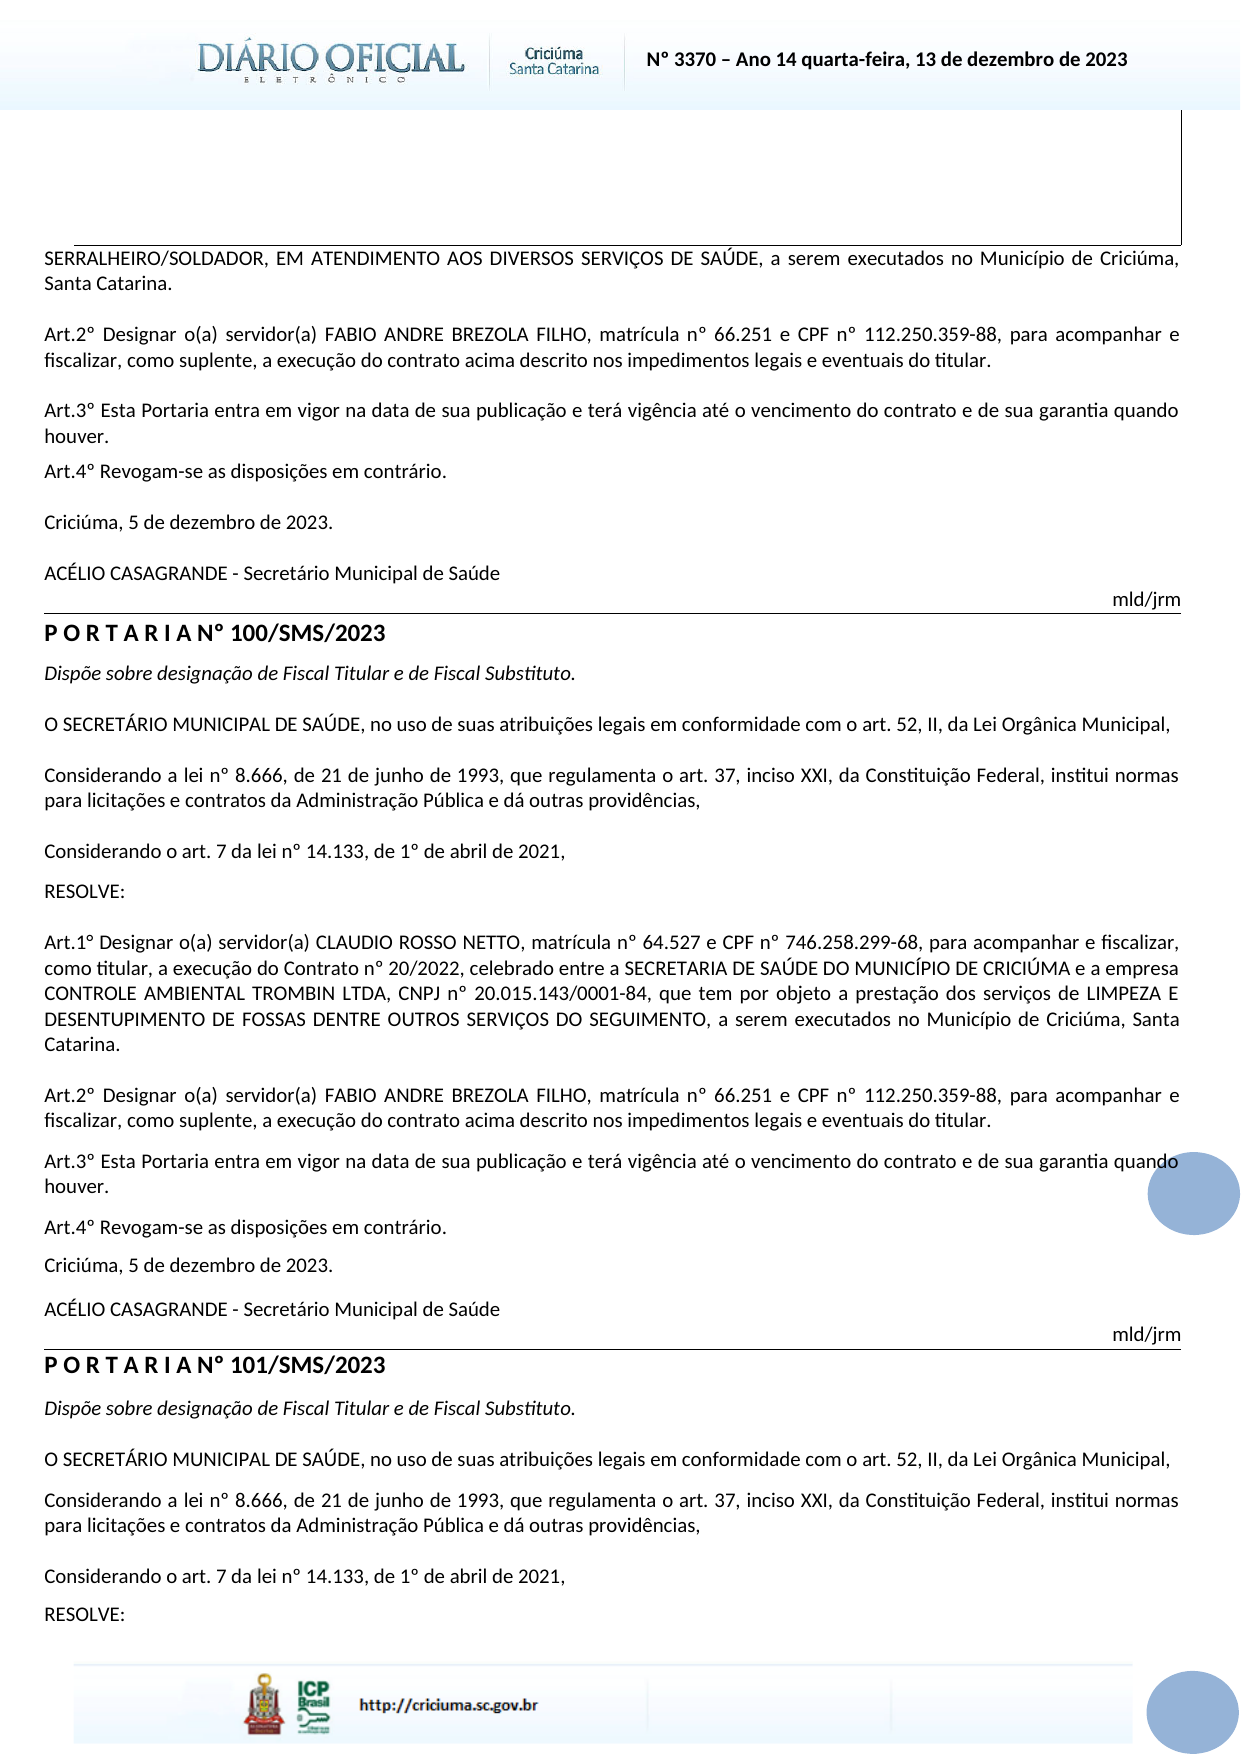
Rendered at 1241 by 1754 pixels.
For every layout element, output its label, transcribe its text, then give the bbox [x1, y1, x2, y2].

text Art.2º Designar o(a) servidor(a) FABIO ANDRE BREZOLA FILHO, matrícula nº 66.251 e CPF nº 112.250.359-88, para acompanhar e fiscalizar, como suplente, a execução do contrato acima descrito nos impedimentos legais e eventuais do titular. [44, 321, 1181, 372]
text Considerando a lei nº 8.666, de 21 de junho de 1993, que regulamenta o art. 37, inciso XXI, da Constituição Federal, institui normas para licitações e contratos da Administração Pública e dá outras providências, [44, 1487, 1181, 1538]
text Art.3º Esta Portaria entra em vigor na data de sua publicação e terá vigência até o vencimento do contrato e de sua garantia quando houver. [44, 1148, 1181, 1199]
text mld/jrm [44, 586, 1181, 613]
text Dispõe sobre designação de Fiscal Titular e de Fiscal Substituto. [44, 660, 1181, 686]
text SERRALHEIRO/SOLDADOR, EM ATENDIMENTO AOS DIVERSOS SERVIÇOS DE SAÚDE, a serem executados no Município de Criciúma, Santa Catarina. [44, 245, 1181, 296]
text RESOLVE: [44, 1601, 1181, 1627]
text Art.4º Revogam-se as disposições em contrário. [44, 1214, 1181, 1240]
text P O R T A R I A Nº 100/SMS/2023 [44, 617, 1181, 647]
text ACÉLIO CASAGRANDE - Secretário Municipal de Saúde [44, 1296, 1181, 1321]
text Considerando o art. 7 da lei nº 14.133, de 1º de abril de 2021, [44, 838, 1181, 863]
text Considerando a lei nº 8.666, de 21 de junho de 1993, que regulamenta o art. 37, inciso XXI, da Constituição Federal, institui normas para licitações e contratos da Administração Pública e dá outras providências, [44, 762, 1181, 813]
text Criciúma, 5 de dezembro de 2023. [44, 509, 1181, 535]
text Criciúma, 5 de dezembro de 2023. [44, 1252, 1181, 1278]
text P O R T A R I A Nº 101/SMS/2023 [44, 1350, 1181, 1380]
text O SECRETÁRIO MUNICIPAL DE SAÚDE, no uso de suas atribuições legais em conformidade com o art. 52, II, da Lei Orgânica Municipal, [44, 711, 1181, 736]
text Art.3º Esta Portaria entra em vigor na data de sua publicação e terá vigência até o vencimento do contrato e de sua garantia quando houver. [44, 398, 1181, 448]
text RESOLVE: [44, 879, 1181, 904]
text Art.2º Designar o(a) servidor(a) FABIO ANDRE BREZOLA FILHO, matrícula nº 66.251 e CPF nº 112.250.359-88, para acompanhar e fiscalizar, como suplente, a execução do contrato acima descrito nos impedimentos legais e eventuais do titular. [44, 1082, 1181, 1133]
text Dispõe sobre designação de Fiscal Titular e de Fiscal Substituto. [44, 1396, 1181, 1421]
text ACÉLIO CASAGRANDE - Secretário Municipal de Saúde [44, 560, 1181, 586]
text Art.1° Designar o(a) servidor(a) CLAUDIO ROSSO NETTO, matrícula nº 64.527 e CPF nº 746.258.299-68, para acompanhar e fiscalizar, como titular, a execução do Contrato nº 20/2022, celebrado entre a SECRETARIA DE SAÚDE DO MUNICÍPIO DE CRICIÚMA e a empresa CONTROLE AMBIENTAL TROMBIN LTDA, CNPJ nº 20.015.143/0001-84, que tem por objeto a prestação dos serviços de LIMPEZA E DESENTUPIMENTO DE FOSSAS DENTRE OUTROS SERVIÇOS DO SEGUIMENTO, a serem executados no Município de Criciúma, Santa Catarina. [44, 929, 1181, 1057]
text Considerando o art. 7 da lei nº 14.133, de 1º de abril de 2021, [44, 1563, 1181, 1589]
text O SECRETÁRIO MUNICIPAL DE SAÚDE, no uso de suas atribuições legais em conformidade com o art. 52, II, da Lei Orgânica Municipal, [44, 1446, 1181, 1472]
text Art.4º Revogam-se as disposições em contrário. [44, 459, 1181, 484]
text mld/jrm [44, 1321, 1181, 1349]
